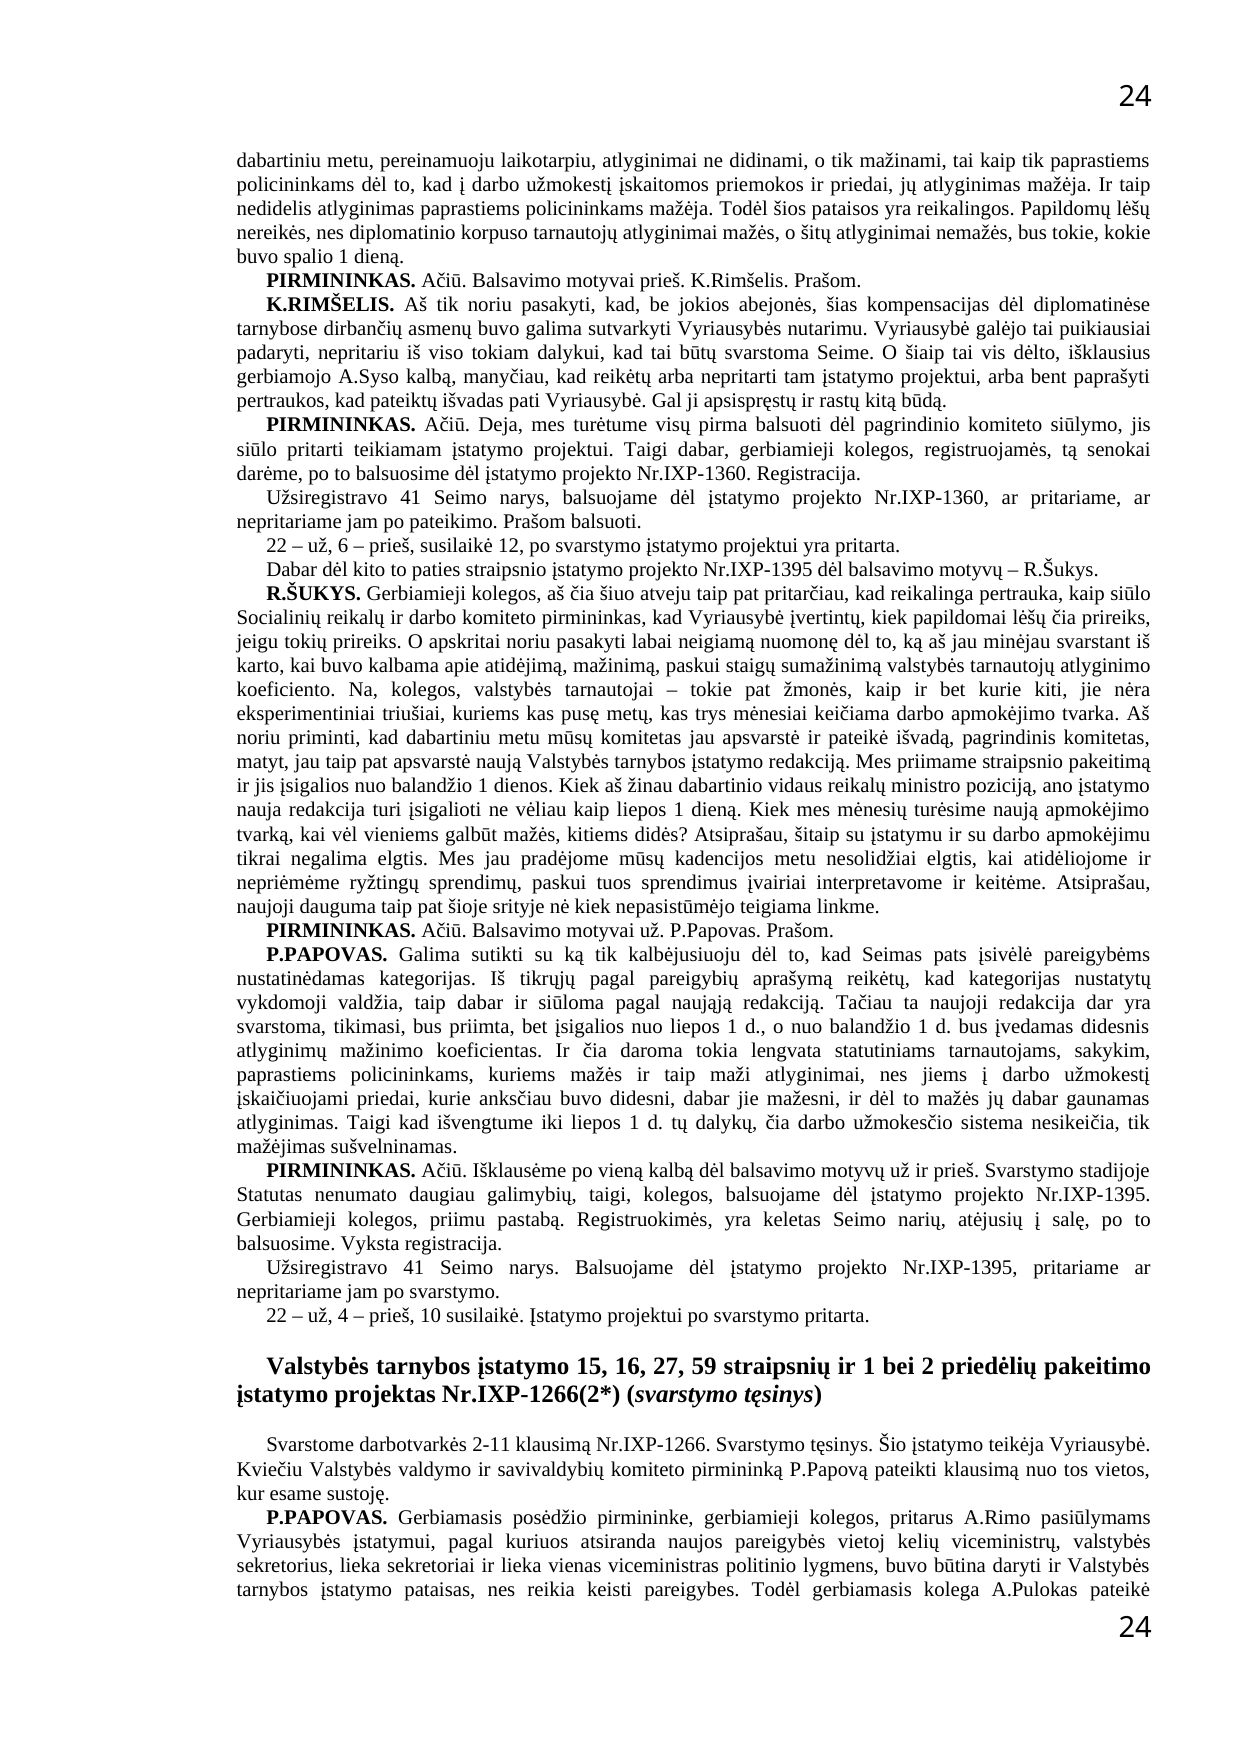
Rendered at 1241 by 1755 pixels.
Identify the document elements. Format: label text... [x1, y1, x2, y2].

text Užsiregistravo 41 Seimo narys, balsuojame dėl įstatymo projekto Nr.IXP-1360, ar pritariame, ar nepritariame jam po pateikimo. Prašom balsuoti. [236, 484, 1152, 533]
text Svarstome darbotvarkės 2-11 klausimą Nr.IXP-1266. Svarstymo tęsinys. Šio įstatymo teikėja Vyriausybė. Kviečiu Valstybės valdymo ir savivaldybių komiteto pirmininką P.Papovą pateikti klausimą nuo tos vietos, kur esame sustoję. [236, 1432, 1152, 1504]
text Dabar dėl kito to paties straipsnio įstatymo projekto Nr.IXP-1395 dėl balsavimo motyvų – R.Šukys. [236, 557, 1152, 581]
text 22 – už, 4 – prieš, 10 susilaikė. Įstatymo projektui po svarstymo pritarta. [236, 1303, 1152, 1327]
text 22 – už, 6 – prieš, susilaikė 12, po svarstymo įstatymo projektui yra pritarta. [236, 533, 1152, 557]
text Valstybės tarnybos įstatymo 15, 16, 27, 59 straipsnių ir 1 bei 2 priedėlių pakeitimo įstatymo projektas Nr.IXP-1266(2*) (svarstymo tęsinys) [236, 1351, 1152, 1408]
text PIRMININKAS. Ačiū. Išklausėme po vieną kalbą dėl balsavimo motyvų už ir prieš. Svarstymo stadijoje Statutas nenumato daugiau galimybių, taigi, kolegos, balsuojame dėl įstatymo projekto Nr.IXP-1395. Gerbiamieji kolegos, priimu pastabą. Registruokimės, yra keletas Seimo narių, atėjusių į salę, po to balsuosime. Vyksta registracija. [236, 1158, 1152, 1254]
text P.PAPOVAS. Galima sutikti su ką tik kalbėjusiuoju dėl to, kad Seimas pats įsivėlė pareigybėms nustatinėdamas kategorijas. Iš tikrųjų pagal pareigybių aprašymą reikėtų, kad kategorijas nustatytų vykdomoji valdžia, taip dabar ir siūloma pagal naująją redakciją. Tačiau ta naujoji redakcija dar yra svarstoma, tikimasi, bus priimta, bet įsigalios nuo liepos 1 d., o nuo balandžio 1 d. bus įvedamas didesnis atlyginimų mažinimo koeficientas. Ir čia daroma tokia lengvata statutiniams tarnautojams, sakykim, paprastiems policininkams, kuriems mažės ir taip maži atlyginimai, nes jiems į darbo užmokestį įskaičiuojami priedai, kurie anksčiau buvo didesni, dabar jie mažesni, ir dėl to mažės jų dabar gaunamas atlyginimas. Taigi kad išvengtume iki liepos 1 d. tų dalykų, čia darbo užmokesčio sistema nesikeičia, tik mažėjimas sušvelninamas. [236, 942, 1152, 1158]
text PIRMININKAS. Ačiū. Balsavimo motyvai už. P.Papovas. Prašom. [236, 918, 1152, 942]
text K.RIMŠELIS. Aš tik noriu pasakyti, kad, be jokios abejonės, šias kompensacijas dėl diplomatinėse tarnybose dirbančių asmenų buvo galima sutvarkyti Vyriausybės nutarimu. Vyriausybė galėjo tai puikiausiai padaryti, nepritariu iš viso tokiam dalykui, kad tai būtų svarstoma Seime. O šiaip tai vis dėlto, išklausius gerbiamojo A.Syso kalbą, manyčiau, kad reikėtų arba nepritarti tam įstatymo projektui, arba bent paprašyti pertraukos, kad pateiktų išvadas pati Vyriausybė. Gal ji apsispręstų ir rastų kitą būdą. [236, 292, 1152, 412]
text P.PAPOVAS. Gerbiamasis posėdžio pirmininke, gerbiamieji kolegos, pritarus A.Rimo pasiūlymams Vyriausybės įstatymui, pagal kuriuos atsiranda naujos pareigybės vietoj kelių viceministrų, valstybės sekretorius, lieka sekretoriai ir lieka vienas viceministras politinio lygmens, buvo būtina daryti ir Valstybės tarnybos įstatymo pataisas, nes reikia keisti pareigybes. Todėl gerbiamasis kolega A.Pulokas pateikė [236, 1504, 1152, 1601]
text PIRMININKAS. Ačiū. Balsavimo motyvai prieš. K.Rimšelis. Prašom. [236, 268, 1152, 292]
text R.ŠUKYS. Gerbiamieji kolegos, aš čia šiuo atveju taip pat pritarčiau, kad reikalinga pertrauka, kaip siūlo Socialinių reikalų ir darbo komiteto pirmininkas, kad Vyriausybė įvertintų, kiek papildomai lėšų čia prireiks, jeigu tokių prireiks. O apskritai noriu pasakyti labai neigiamą nuomonę dėl to, ką aš jau minėjau svarstant iš karto, kai buvo kalbama apie atidėjimą, mažinimą, paskui staigų sumažinimą valstybės tarnautojų atlyginimo koeficiento. Na, kolegos, valstybės tarnautojai – tokie pat žmonės, kaip ir bet kurie kiti, jie nėra eksperimentiniai triušiai, kuriems kas pusę metų, kas trys mėnesiai keičiama darbo apmokėjimo tvarka. Aš noriu priminti, kad dabartiniu metu mūsų komitetas jau apsvarstė ir pateikė išvadą, pagrindinis komitetas, matyt, jau taip pat apsvarstė naują Valstybės tarnybos įstatymo redakciją. Mes priimame straipsnio pakeitimą ir jis įsigalios nuo balandžio 1 dienos. Kiek aš žinau dabartinio vidaus reikalų ministro poziciją, ano įstatymo nauja redakcija turi įsigalioti ne vėliau kaip liepos 1 dieną. Kiek mes mėnesių turėsime naują apmokėjimo tvarką, kai vėl vieniems galbūt mažės, kitiems didės? Atsiprašau, šitaip su įstatymu ir su darbo apmokėjimu tikrai negalima elgtis. Mes jau pradėjome mūsų kadencijos metu nesolidžiai elgtis, kai atidėliojome ir nepriėmėme ryžtingų sprendimų, paskui tuos sprendimus įvairiai interpretavome ir keitėme. Atsiprašau, naujoji dauguma taip pat šioje srityje nė kiek nepasistūmėjo teigiama linkme. [236, 581, 1152, 918]
text dabartiniu metu, pereinamuoju laikotarpiu, atlyginimai ne didinami, o tik mažinami, tai kaip tik paprastiems policininkams dėl to, kad į darbo užmokestį įskaitomos priemokos ir priedai, jų atlyginimas mažėja. Ir taip nedidelis atlyginimas paprastiems policininkams mažėja. Todėl šios pataisos yra reikalingos. Papildomų lėšų nereikės, nes diplomatinio korpuso tarnautojų atlyginimai mažės, o šitų atlyginimai nemažės, bus tokie, kokie buvo spalio 1 dieną. [236, 148, 1152, 268]
text PIRMININKAS. Ačiū. Deja, mes turėtume visų pirma balsuoti dėl pagrindinio komiteto siūlymo, jis siūlo pritarti teikiamam įstatymo projektui. Taigi dabar, gerbiamieji kolegos, registruojamės, tą senokai darėme, po to balsuosime dėl įstatymo projekto Nr.IXP-1360. Registracija. [236, 412, 1152, 484]
text Užsiregistravo 41 Seimo narys. Balsuojame dėl įstatymo projekto Nr.IXP-1395, pritariame ar nepritariame jam po svarstymo. [236, 1254, 1152, 1303]
